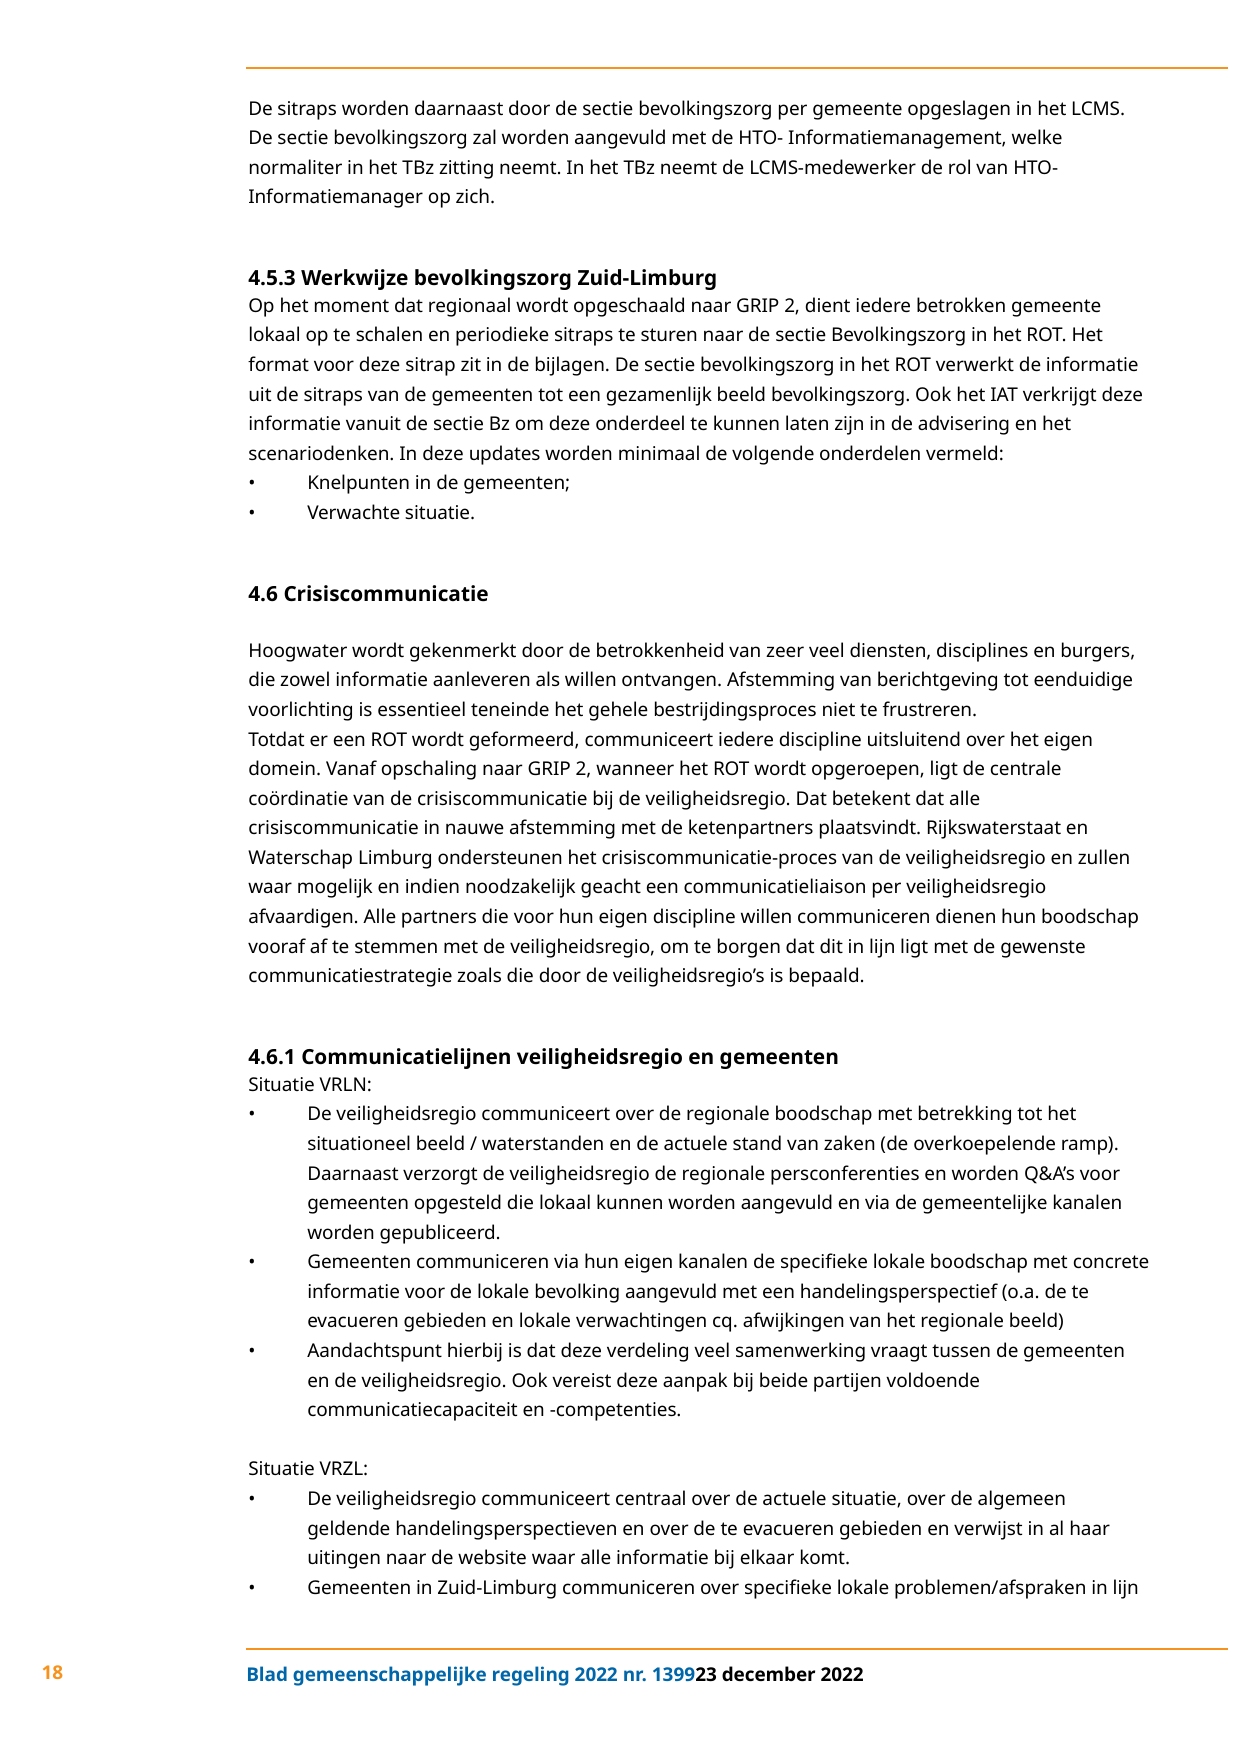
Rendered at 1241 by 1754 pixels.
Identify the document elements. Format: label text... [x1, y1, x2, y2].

text De sitraps worden daarnaast door de sectie bevolkingszorg per gemeente opgeslagen in het LCMS. De sectie bevolkingszorg zal worden aangevuld met de HTO- Informatiemanagement, welke normaliter in het TBz zitting neemt. In het TBz neemt de LCMS-medewerker de rol van HTO-Informatiemanager op zich. [248, 95, 1152, 209]
list Aandachtspunt hierbij is dat deze verdeling veel samenwerking vraagt tussen de gemeenten en de veiligheidsregio. Ook vereist deze aanpak bij beide partijen voldoende communicatiecapaciteit en -competenties. [248, 1337, 1152, 1422]
list De veiligheidsregio communiceert centraal over de actuele situatie, over de algemeen geldende handelingsperspectieven en over de te evacueren gebieden en verwijst in al haar uitingen naar de website waar alle informatie bij elkaar komt. [248, 1485, 1152, 1570]
text 4.5.3 Werkwijze bevolkingszorg Zuid-Limburg [248, 263, 1152, 292]
text Hoogwater wordt gekenmerkt door de betrokkenheid van zeer veel diensten, disciplines en burgers, die zowel informatie aanleveren als willen ontvangen. Afstemming van berichtgeving tot eenduidige voorlichting is essentieel teneinde het gehele bestrijdingsproces niet te frustreren. [248, 637, 1152, 722]
picture [41, 47, 231, 172]
text Totdat er een ROT wordt geformeerd, communiceert iedere discipline uitsluitend over het eigen domein. Vanaf opschaling naar GRIP 2, wanneer het ROT wordt opgeroepen, ligt de centrale coördinatie van de crisiscommunicatie bij de veiligheidsregio. Dat betekent dat alle crisiscommunicatie in nauwe afstemming met de ketenpartners plaatsvindt. Rijkswaterstaat en Waterschap Limburg ondersteunen het crisiscommunicatie-proces van de veiligheidsregio en zullen waar mogelijk en indien noodzakelijk geacht een communicatieliaison per veiligheidsregio afvaardigen. Alle partners die voor hun eigen discipline willen communiceren dienen hun boodschap vooraf af te stemmen met de veiligheidsregio, om te borgen dat dit in lijn ligt met de gewenste communicatiestrategie zoals die door de veiligheidsregio’s is bepaald. [248, 726, 1152, 988]
text 4.6.1 Communicatielijnen veiligheidsregio en gemeenten [248, 1042, 1152, 1071]
list Verwachte situatie. [248, 499, 1152, 525]
text Situatie VRZL: [248, 1456, 1152, 1481]
list De veiligheidsregio communiceert over de regionale boodschap met betrekking tot het situationeel beeld / waterstanden en de actuele stand van zaken (de overkoepelende ramp). Daarnaast verzorgt de veiligheidsregio de regionale persconferenties en worden Q&A’s voor gemeenten opgesteld die lokaal kunnen worden aangevuld en via de gemeentelijke kanalen worden gepubliceerd. [248, 1101, 1152, 1244]
text Op het moment dat regionaal wordt opgeschaald naar GRIP 2, dient iedere betrokken gemeente lokaal op te schalen en periodieke sitraps te sturen naar de sectie Bevolkingszorg in het ROT. Het format voor deze sitrap zit in de bijlagen. De sectie bevolkingszorg in het ROT verwerkt de informatie uit de sitraps van de gemeenten tot een gezamenlijk beeld bevolkingszorg. Ook het IAT verkrijgt deze informatie vanuit de sectie Bz om deze onderdeel te kunnen laten zijn in de advisering en het scenariodenken. In deze updates worden minimaal de volgende onderdelen vermeld: [248, 292, 1152, 466]
text Situatie VRLN: [248, 1071, 1152, 1097]
text 4.6 Crisiscommunicatie [248, 579, 1152, 607]
list Knelpunten in de gemeenten; [248, 469, 1152, 495]
list Gemeenten communiceren via hun eigen kanalen de specifieke lokale boodschap met concrete informatie voor de lokale bevolking aangevuld met een handelingsperspectief (o.a. de te evacueren gebieden en lokale verwachtingen cq. afwijkingen van het regionale beeld) [248, 1248, 1152, 1333]
list Gemeenten in Zuid-Limburg communiceren over specifieke lokale problemen/afspraken in lijn [248, 1574, 1152, 1599]
